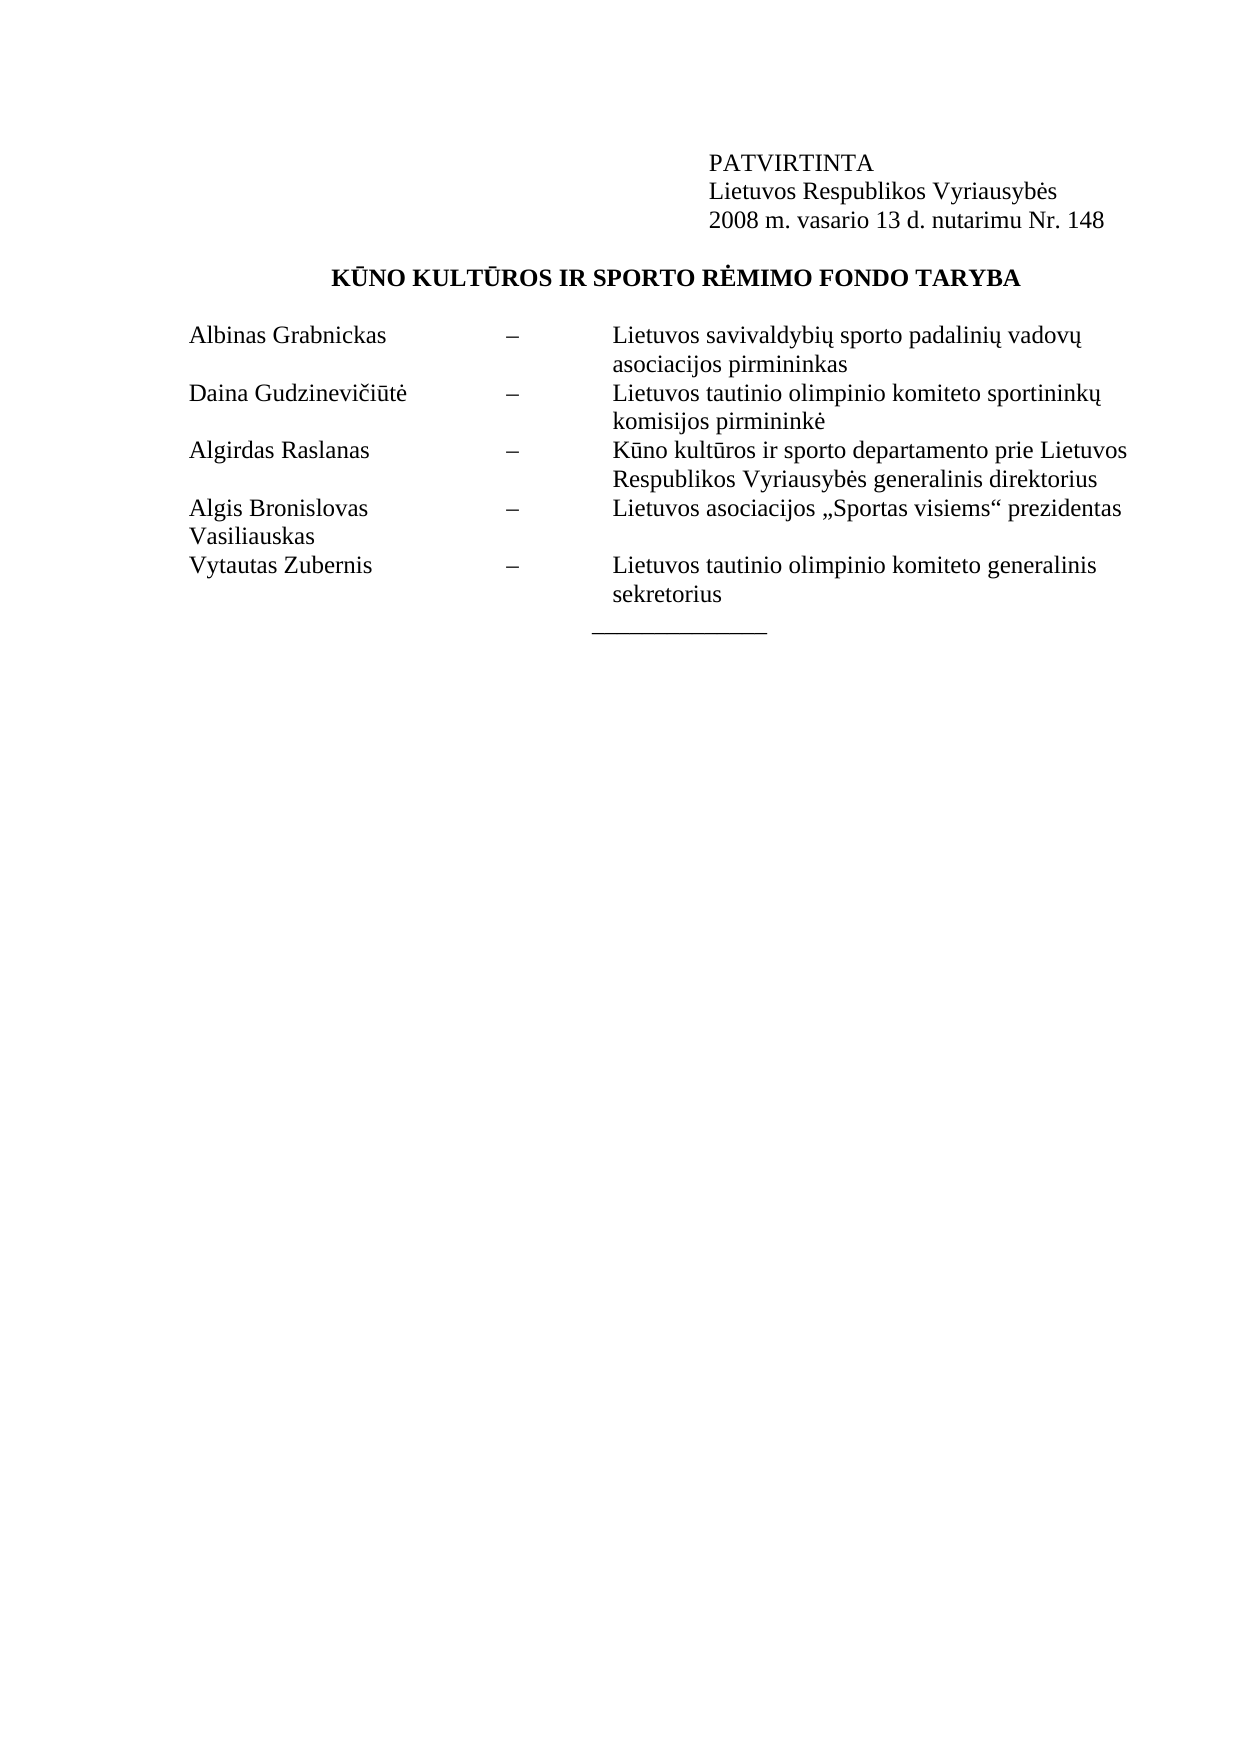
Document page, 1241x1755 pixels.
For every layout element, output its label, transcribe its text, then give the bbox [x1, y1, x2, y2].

table_header – [495, 320, 601, 378]
text ______________ [177, 608, 1181, 636]
table_cell Kūno kultūros ir sporto departamento prie Lietuvos Respublikos Vyriausybės generalinis direktorius [601, 435, 1181, 493]
text kūno kultūros ir sporto rėmimo fondo taryba [177, 263, 1181, 291]
text Patvirtinta [177, 148, 1181, 176]
table_cell Lietuvos tautinio olimpinio komiteto generalinis sekretorius [601, 550, 1181, 608]
text 2008 m. vasario 13 d. nutarimu Nr. 148 [177, 205, 1181, 234]
table_cell Daina Gudzinevičiūtė [177, 378, 495, 435]
table_cell – [495, 378, 601, 435]
table_cell Lietuvos tautinio olimpinio komiteto sportininkų komisijos pirmininkė [601, 378, 1181, 435]
table_cell – [495, 550, 601, 608]
text Lietuvos Respublikos Vyriausybės [177, 176, 1181, 205]
table_cell Algirdas Raslanas [177, 435, 495, 493]
table_cell Lietuvos asociacijos „Sportas visiems“ prezidentas [601, 493, 1181, 550]
table_cell Vytautas Zubernis [177, 550, 495, 608]
table_cell Algis Bronislovas Vasiliauskas [177, 493, 495, 550]
table_header Albinas Grabnickas [177, 320, 495, 378]
table_cell – [495, 493, 601, 550]
table_cell – [495, 435, 601, 493]
table_header Lietuvos savivaldybių sporto padalinių vadovų asociacijos pirmininkas [601, 320, 1181, 378]
